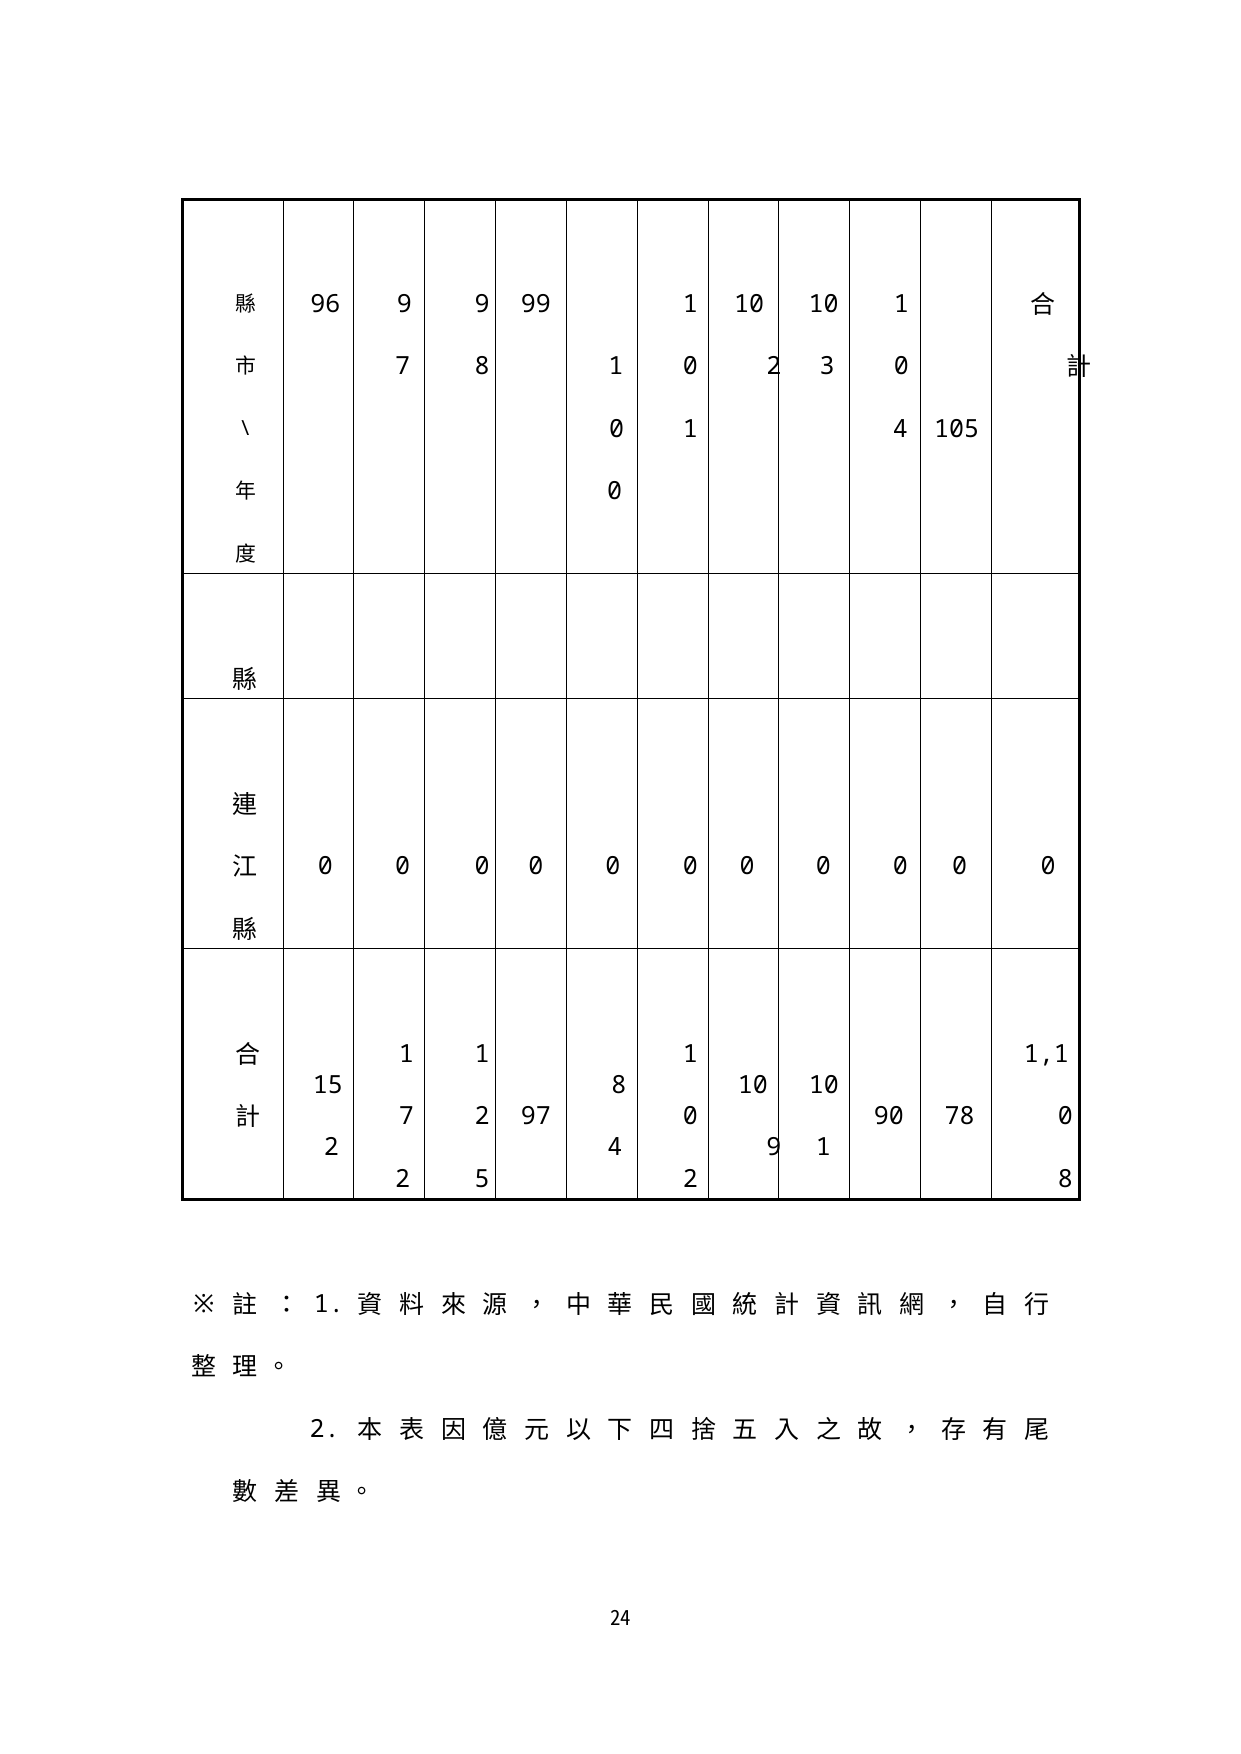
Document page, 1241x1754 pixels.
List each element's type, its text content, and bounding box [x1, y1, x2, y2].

table_cell [850, 574, 920, 698]
table_cell 90 [850, 949, 920, 1198]
table_cell 連江縣 [184, 699, 283, 948]
table_cell 172 [354, 949, 424, 1198]
table_cell 152 [284, 949, 353, 1198]
table_cell 109 [709, 949, 778, 1198]
table_cell [921, 574, 991, 698]
table_cell [284, 574, 353, 698]
table_cell 84 [567, 949, 637, 1198]
table_cell 0 [284, 699, 353, 948]
table_header 105 [921, 201, 991, 573]
table_cell 102 [638, 949, 708, 1198]
table_cell 1,108 [992, 949, 1078, 1198]
table_header 96 [284, 201, 353, 573]
table_header 99 [496, 201, 566, 573]
table_cell 0 [354, 699, 424, 948]
table_cell [425, 574, 495, 698]
table_cell 0 [496, 699, 566, 948]
table_cell 0 [425, 699, 495, 948]
table_cell [638, 574, 708, 698]
table_header 102 [709, 201, 778, 573]
table_cell 101 [779, 949, 849, 1198]
table_header 104 [850, 201, 920, 573]
table_cell 0 [567, 699, 637, 948]
table_cell 0 [850, 699, 920, 948]
text 2.本表因億元以下四捨五入之故，存有尾數差異。 [188, 1386, 1058, 1511]
table_cell 0 [779, 699, 849, 948]
table_cell 合計 [184, 949, 283, 1198]
table_cell [779, 574, 849, 698]
table_header 合計 [992, 201, 1078, 573]
table_header 101 [638, 201, 708, 573]
table_cell 97 [496, 949, 566, 1198]
table_cell 0 [638, 699, 708, 948]
table_cell 78 [921, 949, 991, 1198]
table_cell [567, 574, 637, 698]
table_header 縣市\年度 [184, 201, 283, 573]
table_cell 0 [921, 699, 991, 948]
table_cell 0 [992, 699, 1078, 948]
table_cell 縣 [184, 574, 283, 698]
table_header 100 [567, 201, 637, 573]
table_header 103 [779, 201, 849, 573]
table_cell [496, 574, 566, 698]
table_cell 0 [709, 699, 778, 948]
table_header 97 [354, 201, 424, 573]
text ※註：1.資料來源，中華民國統計資訊網，自行整理。 [174, 1261, 1058, 1386]
table_cell [992, 574, 1078, 698]
table_header 98 [425, 201, 495, 573]
table_cell [354, 574, 424, 698]
table_cell [709, 574, 778, 698]
table_cell 125 [425, 949, 495, 1198]
